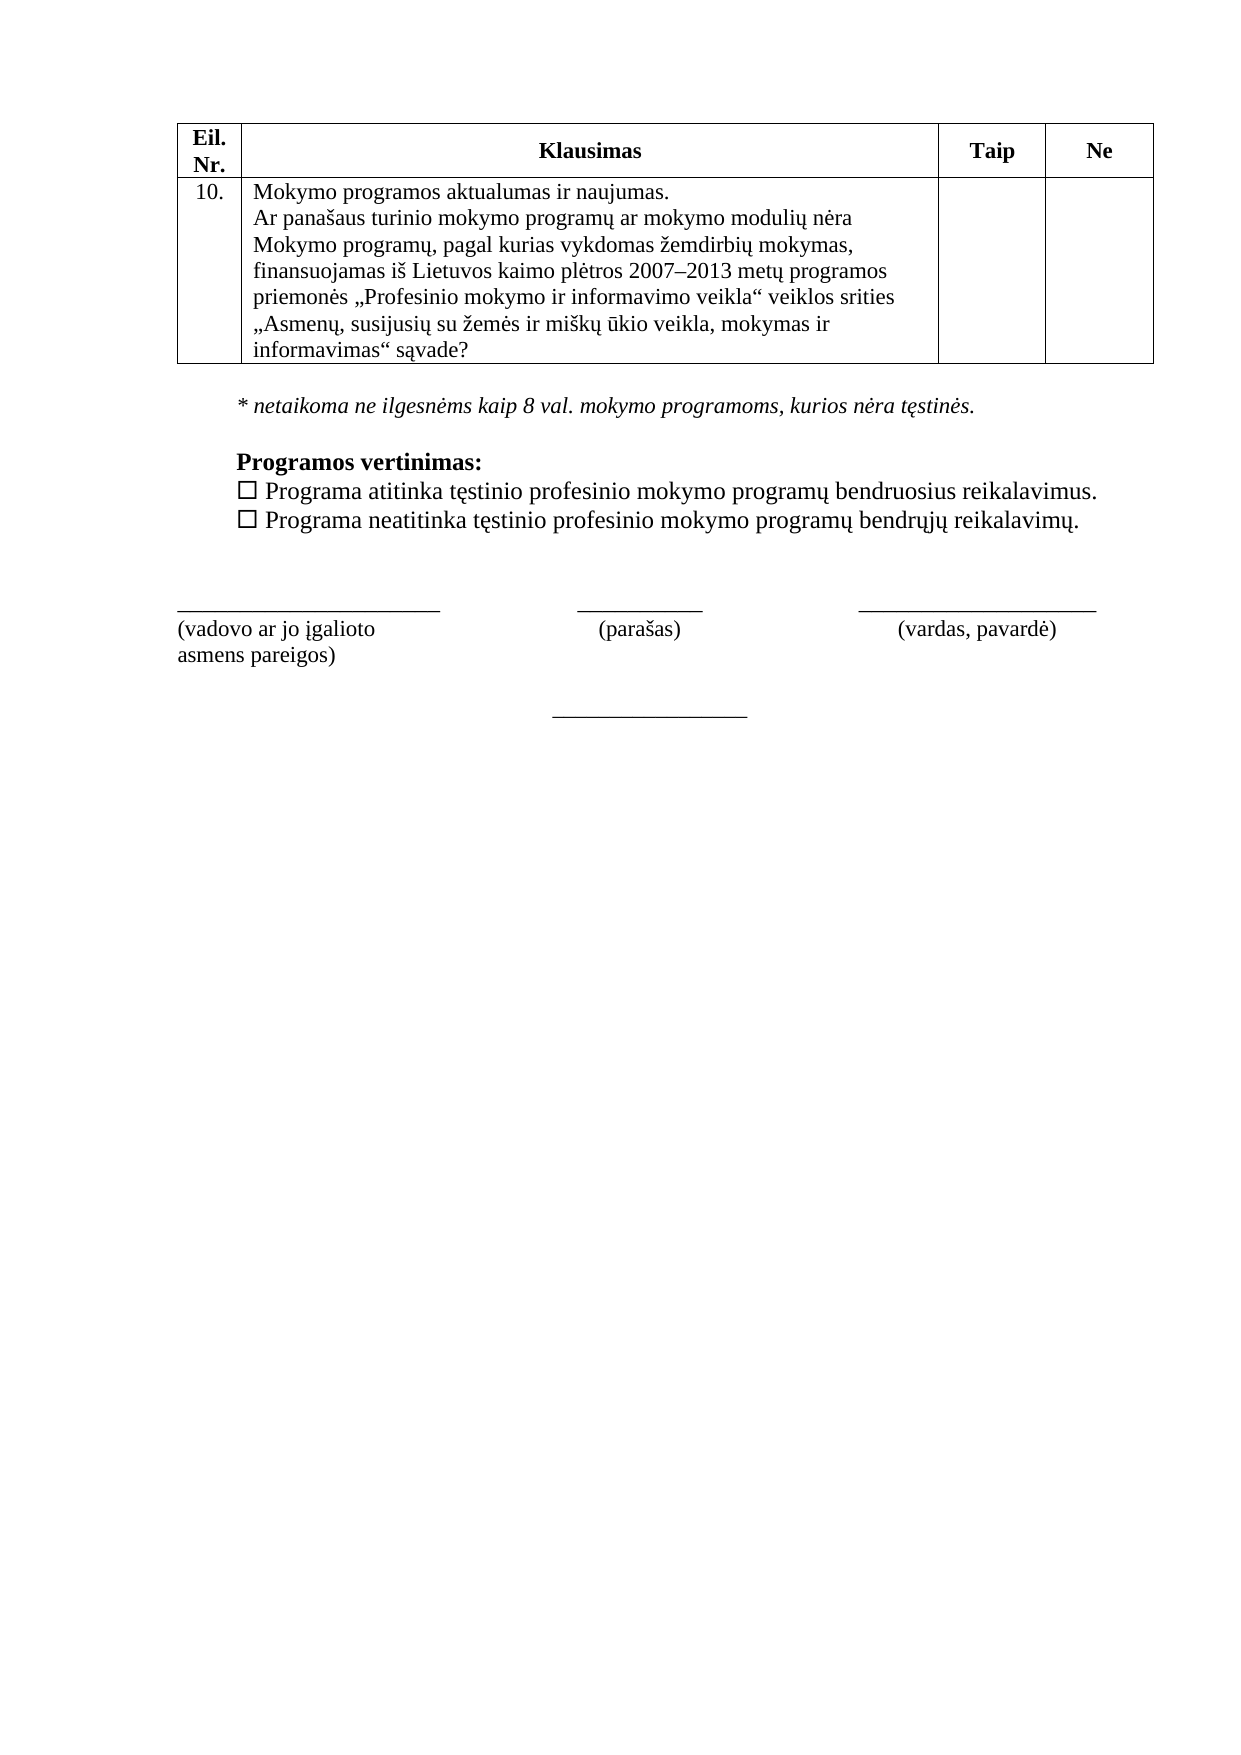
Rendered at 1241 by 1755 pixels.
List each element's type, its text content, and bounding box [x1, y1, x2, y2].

text (vadovo ar jo įgalioto (parašas) (vardas, pavardė) [177, 615, 1122, 641]
text * netaikoma ne ilgesnėms kaip 8 val. mokymo programoms, kurios nėra tęstinės. [177, 392, 1122, 419]
table_header Eil. Nr. [178, 124, 241, 177]
table_cell [939, 178, 1045, 362]
table_cell [1046, 178, 1153, 362]
text _________________ [177, 694, 1122, 721]
table_header Ne [1046, 124, 1153, 177]
table_header Klausimas [242, 124, 938, 177]
table_header Taip [939, 124, 1045, 177]
table_cell 10. [178, 178, 241, 362]
text [] Programa atitinka tęstinio profesinio mokymo programų bendruosius reikalavimus. [177, 476, 1122, 505]
text Programos vertinimas: [177, 447, 1122, 476]
text [] Programa neatitinka tęstinio profesinio mokymo programų bendrųjų reikalavimų. [177, 505, 1122, 534]
text asmens pareigos) [177, 641, 1122, 668]
text _____________________ __________ ___________________ [177, 586, 1122, 615]
table_cell Mokymo programos aktualumas ir naujumas. Ar panašaus turinio mokymo programų ar mokymo modulių nėra Mokymo programų, pagal kurias vykdomas žemdirbių mokymas, finansuojamas iš Lietuvos kaimo plėtros 2007–2013 metų programos priemonės „Profesinio mokymo ir informavimo veikla“ veiklos srities „Asmenų, susijusių su žemės ir miškų ūkio veikla, mokymas ir informavimas“ sąvade? [242, 178, 938, 362]
